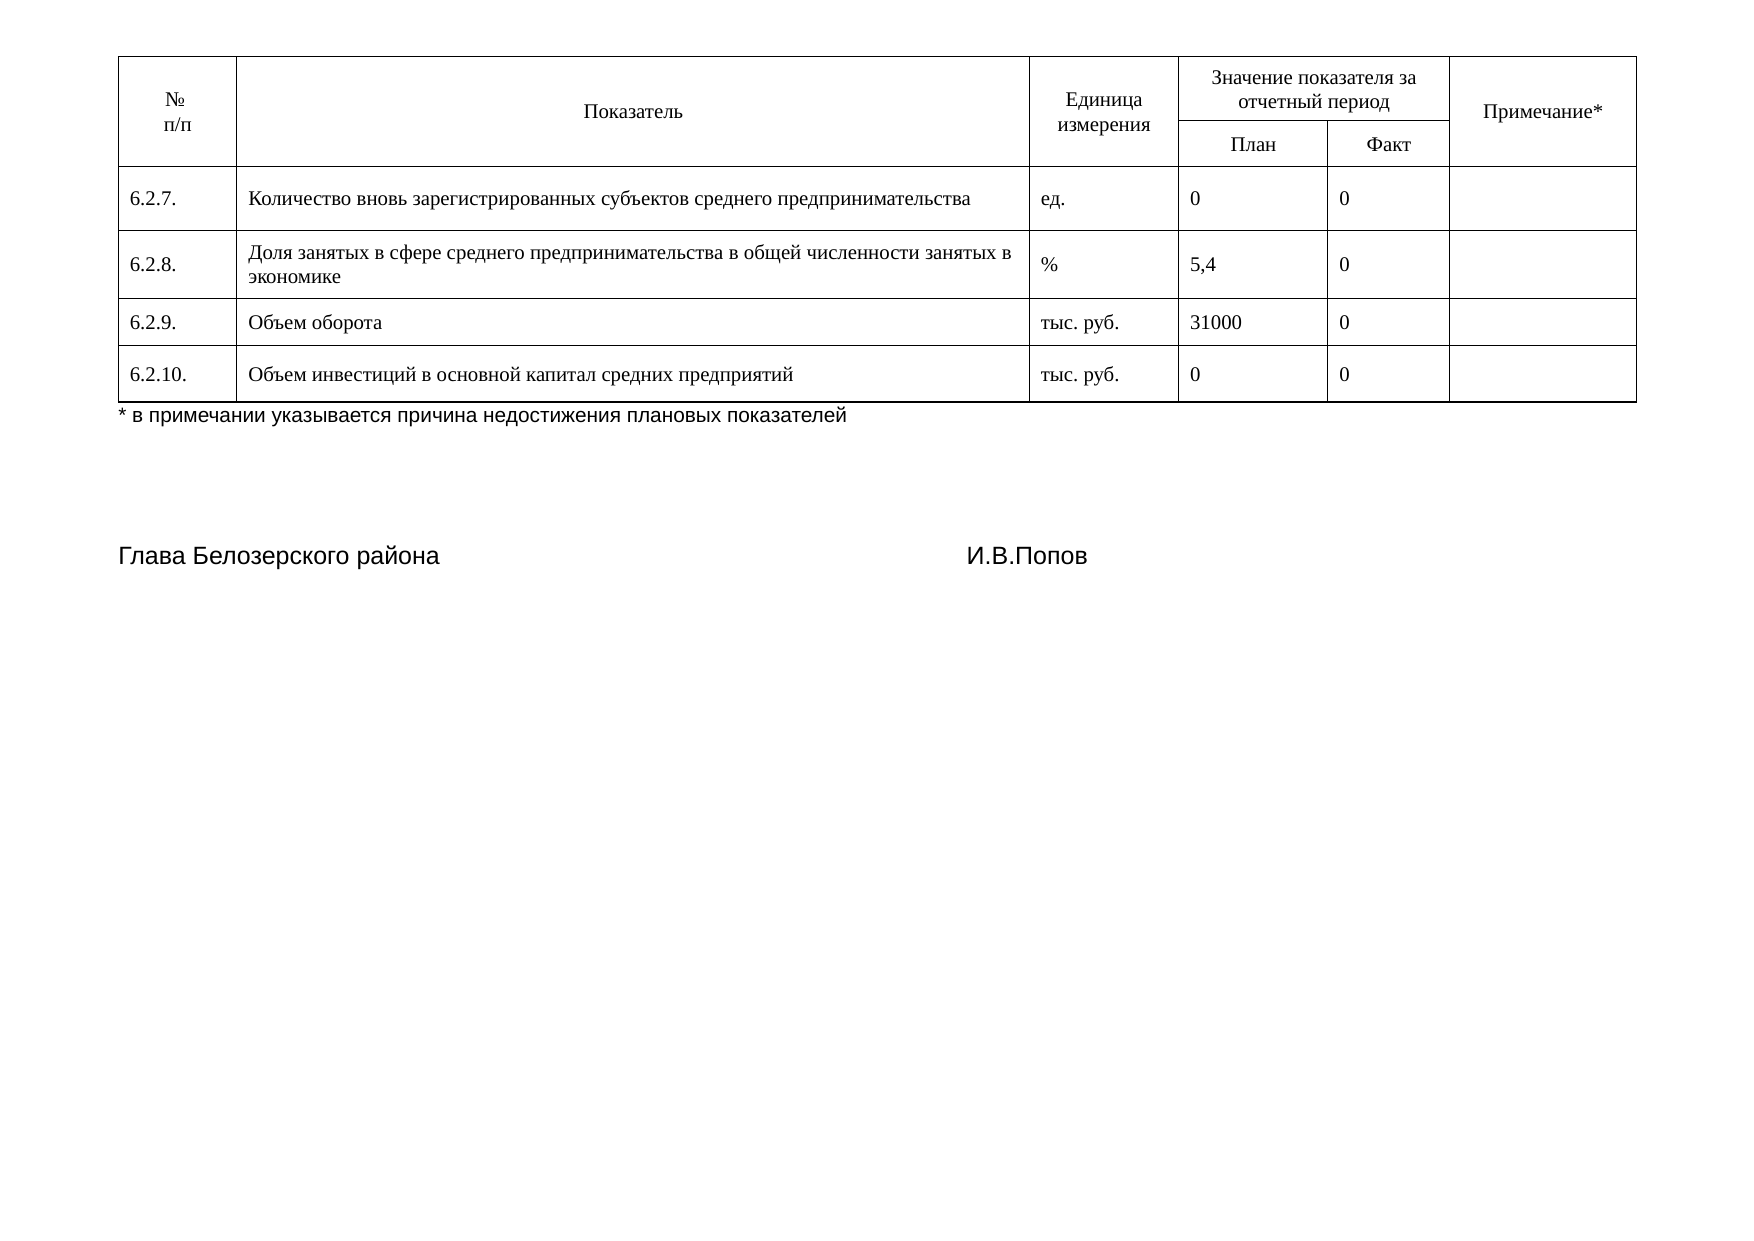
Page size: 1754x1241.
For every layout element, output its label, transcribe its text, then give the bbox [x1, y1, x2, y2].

table_cell Объем оборота [237, 299, 1029, 345]
table_cell % [1030, 231, 1178, 298]
table_cell 6.2.9. [119, 299, 236, 345]
table_header Примечание* [1450, 57, 1636, 166]
table_header Значение показателя за отчетный период [1179, 57, 1449, 120]
table_cell [1450, 167, 1636, 230]
text Глава Белозерского района И.В.Попов [118, 541, 1636, 570]
table_cell Факт [1328, 121, 1449, 166]
table_cell 6.2.8. [119, 231, 236, 298]
table_cell 0 [1328, 299, 1449, 345]
table_header Показатель [237, 57, 1029, 166]
table_cell 0 [1179, 167, 1327, 230]
table_cell тыс. руб. [1030, 346, 1178, 401]
table_cell 6.2.7. [119, 167, 236, 230]
table_cell [1450, 346, 1636, 401]
table_cell План [1179, 121, 1327, 166]
table_cell 0 [1328, 346, 1449, 401]
table_cell 31000 [1179, 299, 1327, 345]
table_cell 6.2.10. [119, 346, 236, 401]
table_header № п/п [119, 57, 236, 166]
table_cell [1450, 299, 1636, 345]
table_cell 0 [1328, 231, 1449, 298]
table_cell 5,4 [1179, 231, 1327, 298]
table_cell Объем инвестиций в основной капитал средних предприятий [237, 346, 1029, 401]
table_cell тыс. руб. [1030, 299, 1178, 345]
table_cell ед. [1030, 167, 1178, 230]
table_cell Доля занятых в сфере среднего предпринимательства в общей численности занятых в экономике [237, 231, 1029, 298]
table_header Единица измерения [1030, 57, 1178, 166]
table_cell Количество вновь зарегистрированных субъектов среднего предпринимательства [237, 167, 1029, 230]
table_cell 0 [1328, 167, 1449, 230]
table_cell [1450, 231, 1636, 298]
table_cell 0 [1179, 346, 1327, 401]
text * в примечании указывается причина недостижения плановых показателей [118, 403, 1636, 426]
